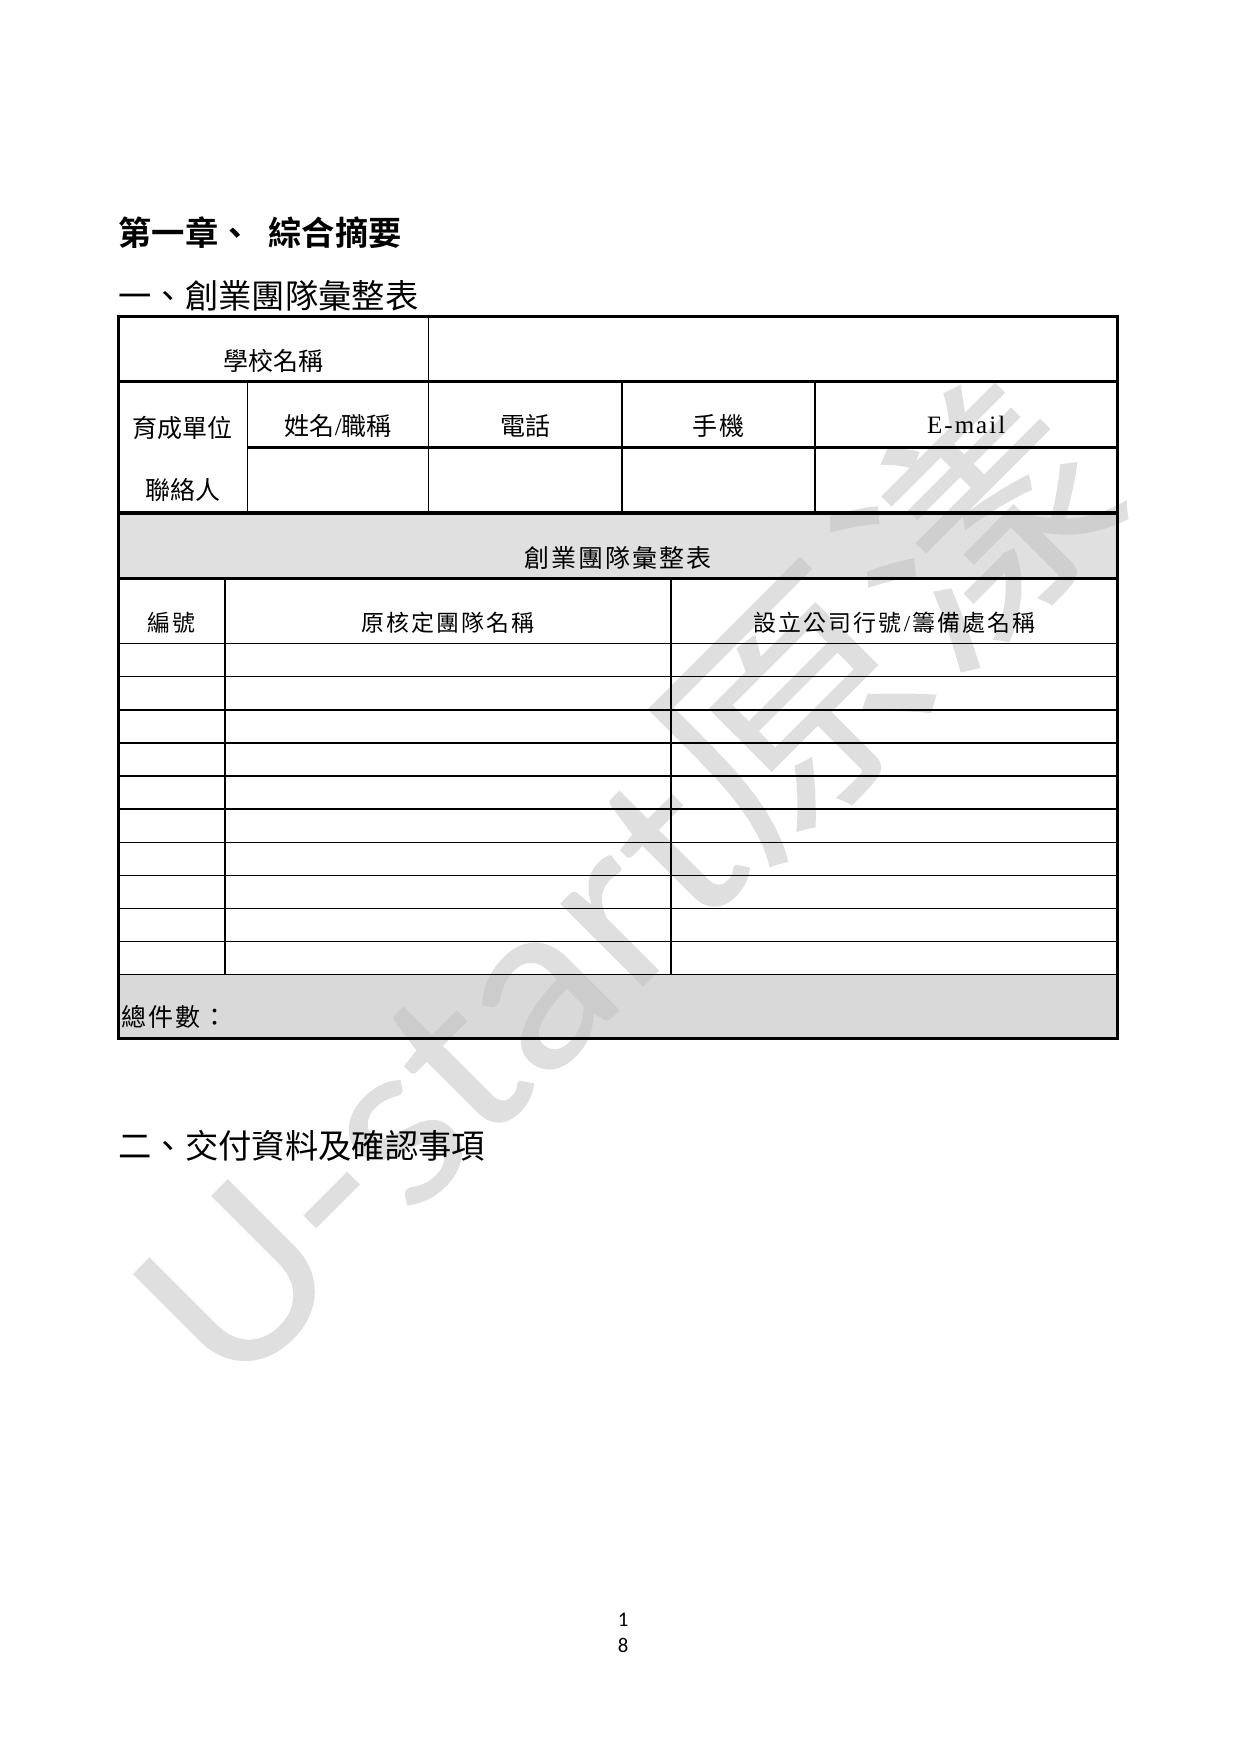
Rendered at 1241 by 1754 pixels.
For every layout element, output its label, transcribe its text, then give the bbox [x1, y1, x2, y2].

table_cell [815, 777, 1116, 808]
text 二、交付資料及確認事項 [118, 1102, 444, 1165]
table_cell [758, 644, 772, 655]
text 二、交付資料及確認事項 [368, 1102, 1122, 1165]
table_cell [833, 711, 1116, 742]
table_cell [226, 644, 670, 676]
table_cell 創業團隊彙整表 [120, 515, 1058, 577]
table_cell [226, 942, 529, 974]
table_cell [623, 449, 814, 511]
table_cell [975, 449, 1008, 473]
table_cell [1044, 526, 1116, 577]
table_cell [673, 843, 1116, 874]
table_cell [602, 876, 670, 908]
table_cell [763, 644, 825, 676]
table_cell 手機 [623, 383, 814, 446]
table_cell 8 [120, 876, 224, 908]
table_cell 5 [120, 777, 224, 808]
table_cell [766, 810, 1116, 841]
table_cell [512, 963, 550, 974]
table_cell [734, 677, 792, 709]
text 一、創業團隊彙整表 [118, 252, 1122, 314]
table_cell [226, 843, 669, 874]
table_cell 7 [120, 843, 224, 874]
table_cell [803, 727, 833, 742]
table_cell [226, 677, 670, 709]
table_cell [675, 677, 739, 709]
table_cell 原核定團隊名稱 [226, 580, 670, 643]
table_cell [226, 744, 670, 775]
table_cell [226, 876, 590, 908]
table_cell [975, 449, 1116, 511]
table_cell [742, 777, 797, 808]
table_cell [672, 735, 679, 742]
table_cell [672, 810, 759, 841]
table_cell 4 [120, 744, 224, 775]
table_cell [783, 677, 844, 709]
table_cell [672, 744, 711, 775]
table_cell [226, 810, 631, 841]
table_cell 電話 [429, 383, 621, 446]
table_cell [859, 644, 1116, 676]
table_header [429, 318, 1116, 380]
table_cell 10 [120, 942, 224, 974]
table_cell [836, 677, 1116, 709]
table_cell 總件數： [120, 975, 556, 1037]
table_cell [816, 654, 852, 676]
table_cell [226, 777, 670, 808]
table_header 學校名稱 [120, 318, 428, 380]
table_cell 設立公司行號/籌備處名稱 [1010, 580, 1116, 643]
table_cell [640, 810, 655, 818]
table_cell 設立公司行號/籌備處名稱 [672, 580, 775, 643]
table_cell E-mail [955, 383, 1116, 446]
table_cell 9 [120, 909, 224, 941]
text 第一章、 綜合摘要 [118, 189, 1122, 252]
table_cell [679, 711, 740, 742]
table_cell 3 [120, 711, 224, 742]
table_cell 設立公司行號/籌備處名稱 [796, 631, 826, 643]
table_cell [604, 909, 670, 941]
table_cell [632, 942, 670, 974]
table_cell 育成單位 聯絡人 [120, 383, 247, 511]
table_cell [248, 449, 428, 511]
table_cell E-mail [816, 383, 993, 446]
table_cell [541, 942, 629, 974]
table_cell 1 [120, 644, 224, 676]
table_cell [865, 744, 1116, 775]
table_cell [672, 644, 711, 676]
table_cell [928, 478, 970, 511]
table_cell [672, 909, 1116, 941]
table_cell [539, 990, 583, 1037]
table_cell [707, 644, 745, 676]
table_cell 設立公司行號/籌備處名稱 [740, 580, 1008, 643]
table_cell [740, 711, 758, 720]
table_cell [672, 876, 1116, 908]
table_cell [429, 449, 621, 511]
table_cell [712, 744, 861, 775]
table_cell [760, 711, 810, 742]
table_cell [226, 711, 670, 742]
table_cell [816, 449, 950, 511]
table_cell 編號 [120, 580, 224, 643]
table_cell [226, 909, 596, 941]
table_cell 2 [120, 677, 224, 709]
table_cell [912, 449, 927, 458]
table_cell [706, 876, 730, 884]
table_cell [660, 820, 670, 840]
table_cell 6 [120, 810, 224, 841]
table_cell 姓名/職稱 [248, 383, 428, 446]
table_cell [586, 975, 1116, 1037]
table_cell [672, 942, 1116, 974]
table_cell [672, 777, 739, 808]
